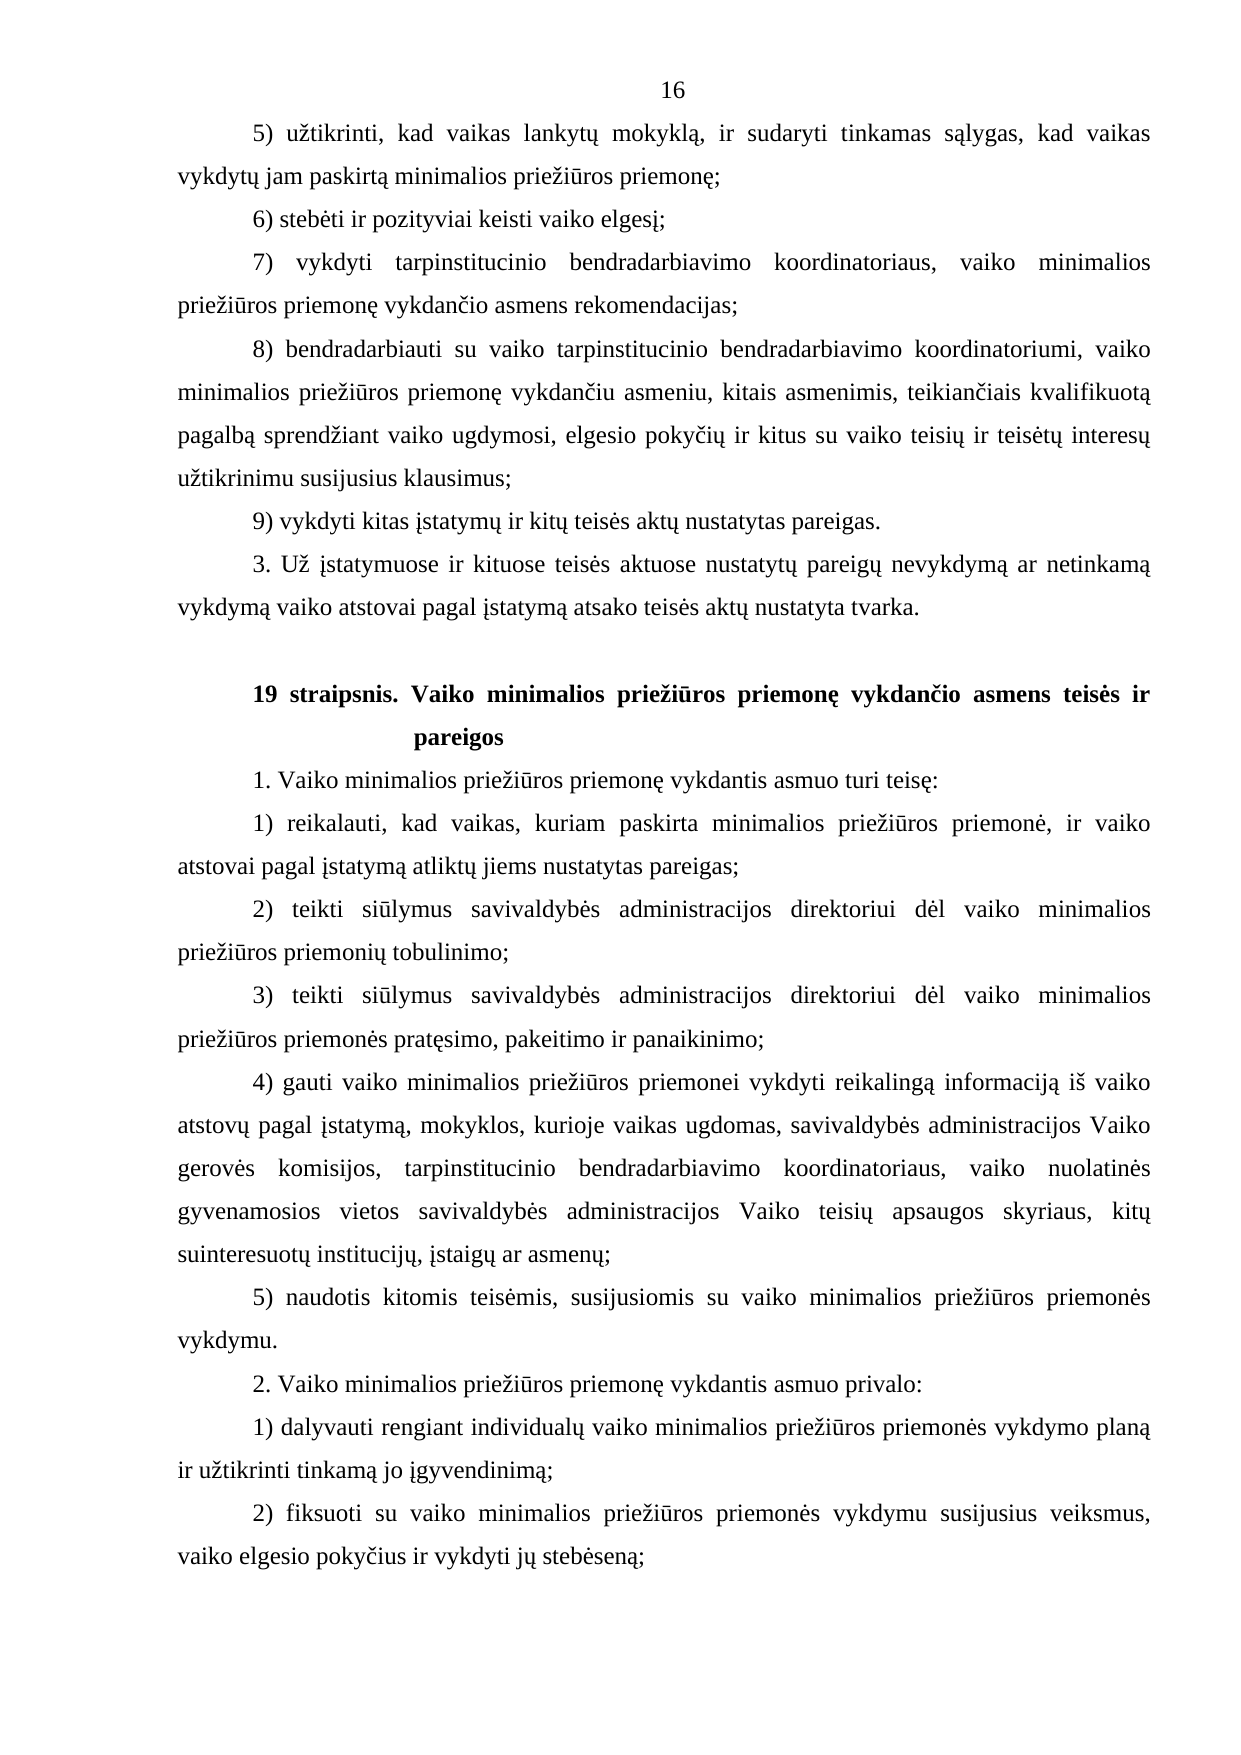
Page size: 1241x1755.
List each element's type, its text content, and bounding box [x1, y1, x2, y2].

text 3. Už įstatymuose ir kituose teisės aktuose nustatytų pareigų nevykdymą ar netinkamą vykdymą vaiko atstovai pagal įstatymą atsako teisės aktų nustatyta tvarka. [177, 549, 1152, 621]
text 4) gauti vaiko minimalios priežiūros priemonei vykdyti reikalingą informaciją iš vaiko atstovų pagal įstatymą, mokyklos, kurioje vaikas ugdomas, savivaldybės administracijos Vaiko gerovės komisijos, tarpinstitucinio bendradarbiavimo koordinatoriaus, vaiko nuolatinės gyvenamosios vietos savivaldybės administracijos Vaiko teisių apsaugos skyriaus, kitų suinteresuotų institucijų, įstaigų ar asmenų; [177, 1067, 1152, 1268]
text 19 straipsnis. Vaiko minimalios priežiūros priemonę vykdančio asmens teisės ir pareigos [252, 679, 1152, 751]
text 5) naudotis kitomis teisėmis, susijusiomis su vaiko minimalios priežiūros priemonės vykdymu. [177, 1282, 1152, 1354]
text 1. Vaiko minimalios priežiūros priemonę vykdantis asmuo turi teisę: [177, 765, 1152, 794]
text 2. Vaiko minimalios priežiūros priemonę vykdantis asmuo privalo: [177, 1369, 1152, 1397]
text 5) užtikrinti, kad vaikas lankytų mokyklą, ir sudaryti tinkamas sąlygas, kad vaikas vykdytų jam paskirtą minimalios priežiūros priemonę; [177, 118, 1152, 190]
text 9) vykdyti kitas įstatymų ir kitų teisės aktų nustatytas pareigas. [177, 506, 1152, 535]
text 2) fiksuoti su vaiko minimalios priežiūros priemonės vykdymu susijusius veiksmus, vaiko elgesio pokyčius ir vykdyti jų stebėseną; [177, 1498, 1152, 1570]
text 1) dalyvauti rengiant individualų vaiko minimalios priežiūros priemonės vykdymo planą ir užtikrinti tinkamą jo įgyvendinimą; [177, 1412, 1152, 1484]
text 2) teikti siūlymus savivaldybės administracijos direktoriui dėl vaiko minimalios priežiūros priemonių tobulinimo; [177, 894, 1152, 966]
text 3) teikti siūlymus savivaldybės administracijos direktoriui dėl vaiko minimalios priežiūros priemonės pratęsimo, pakeitimo ir panaikinimo; [177, 981, 1152, 1052]
text 1) reikalauti, kad vaikas, kuriam paskirta minimalios priežiūros priemonė, ir vaiko atstovai pagal įstatymą atliktų jiems nustatytas pareigas; [177, 808, 1152, 880]
text 7) vykdyti tarpinstitucinio bendradarbiavimo koordinatoriaus, vaiko minimalios priežiūros priemonę vykdančio asmens rekomendacijas; [177, 247, 1152, 319]
text 6) stebėti ir pozityviai keisti vaiko elgesį; [177, 204, 1152, 233]
text 8) bendradarbiauti su vaiko tarpinstitucinio bendradarbiavimo koordinatoriumi, vaiko minimalios priežiūros priemonę vykdančiu asmeniu, kitais asmenimis, teikiančiais kvalifikuotą pagalbą sprendžiant vaiko ugdymosi, elgesio pokyčių ir kitus su vaiko teisių ir teisėtų interesų užtikrinimu susijusius klausimus; [177, 334, 1152, 492]
